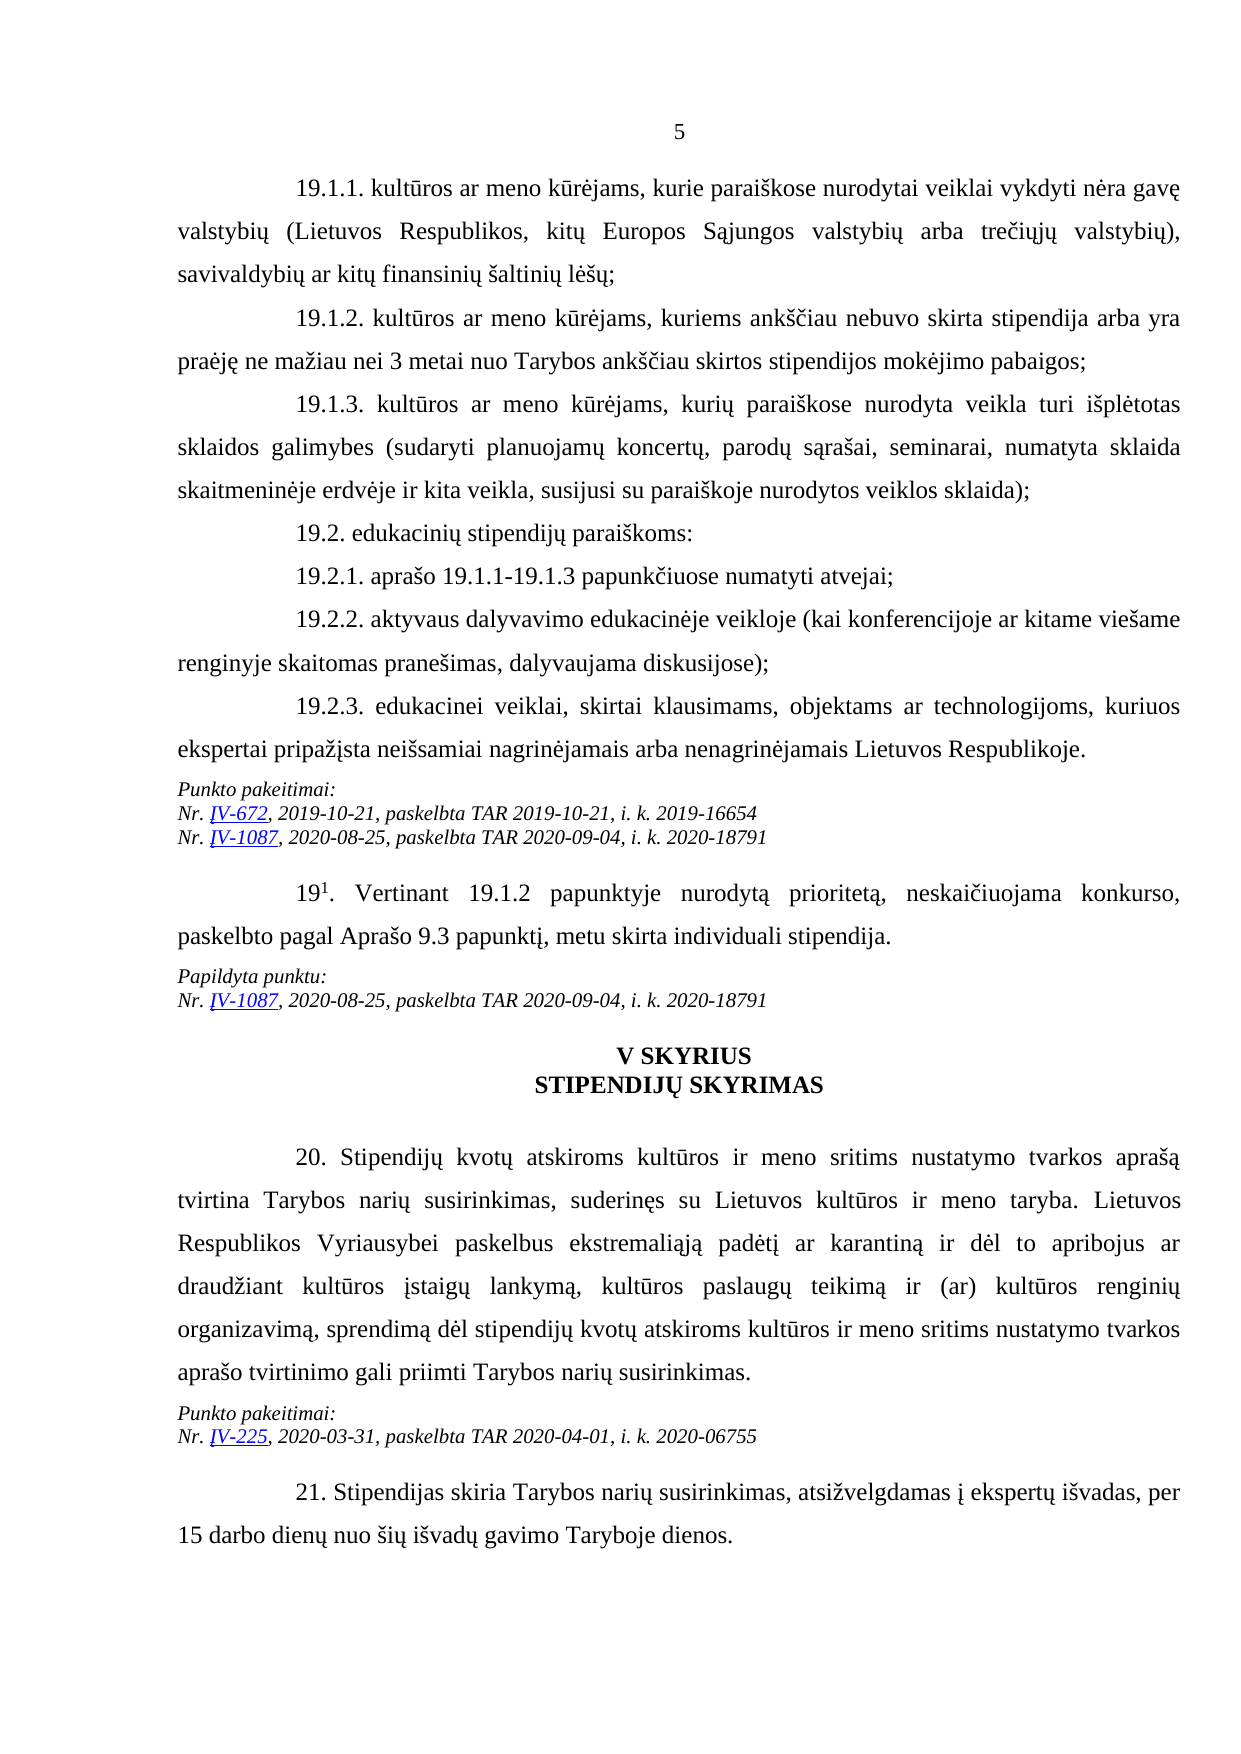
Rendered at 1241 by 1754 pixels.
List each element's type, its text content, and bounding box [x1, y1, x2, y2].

text 19.2.1. aprašo 19.1.1-19.1.3 papunkčiuose numatyti atvejai; [177, 561, 1181, 590]
text 19.2.3. edukacinei veiklai, skirtai klausimams, objektams ar technologijoms, kuriuos ekspertai pripažįsta neišsamiai nagrinėjamais arba nenagrinėjamais Lietuvos Respublikoje. [177, 691, 1181, 763]
text Nr. ĮV-1087, 2020-08-25, paskelbta TAR 2020-09-04, i. k. 2020-18791 [177, 988, 1181, 1012]
text 21. Stipendijas skiria Tarybos narių susirinkimas, atsižvelgdamas į ekspertų išvadas, per 15 darbo dienų nuo šių išvadų gavimo Taryboje dienos. [177, 1477, 1181, 1549]
text Nr. ĮV-225, 2020-03-31, paskelbta TAR 2020-04-01, i. k. 2020-06755 [177, 1424, 1181, 1448]
text STIPENDIJŲ SKYRIMAS [177, 1070, 1181, 1098]
text 19.1.1. kultūros ar meno kūrėjams, kurie paraiškose nurodytai veiklai vykdyti nėra gavę valstybių (Lietuvos Respublikos, kitų Europos Sąjungos valstybių arba trečiųjų valstybių), savivaldybių ar kitų finansinių šaltinių lėšų; [177, 173, 1181, 288]
text 20. Stipendijų kvotų atskiroms kultūros ir meno sritims nustatymo tvarkos aprašą tvirtina Tarybos narių susirinkimas, suderinęs su Lietuvos kultūros ir meno taryba. Lietuvos Respublikos Vyriausybei paskelbus ekstremaliąją padėtį ar karantiną ir dėl to apribojus ar draudžiant kultūros įstaigų lankymą, kultūros paslaugų teikimą ir (ar) kultūros renginių organizavimą, sprendimą dėl stipendijų kvotų atskiroms kultūros ir meno sritims nustatymo tvarkos aprašo tvirtinimo gali priimti Tarybos narių susirinkimas. [177, 1142, 1181, 1386]
text 19.1.3. kultūros ar meno kūrėjams, kurių paraiškose nurodyta veikla turi išplėtotas sklaidos galimybes (sudaryti planuojamų koncertų, parodų sąrašai, seminarai, numatyta sklaida skaitmeninėje erdvėje ir kita veikla, susijusi su paraiškoje nurodytos veiklos sklaida); [177, 389, 1181, 504]
text V SKYRIUS [177, 1041, 1181, 1070]
text Punkto pakeitimai: [177, 777, 1181, 801]
text 191. Vertinant 19.1.2 papunktyje nurodytą prioritetą, neskaičiuojama konkurso, paskelbto pagal Aprašo 9.3 papunktį, metu skirta individuali stipendija. [177, 878, 1181, 950]
text 19.2.2. aktyvaus dalyvavimo edukacinėje veikloje (kai konferencijoje ar kitame viešame renginyje skaitomas pranešimas, dalyvaujama diskusijose); [177, 604, 1181, 676]
text Punkto pakeitimai: [177, 1400, 1181, 1424]
text 19.1.2. kultūros ar meno kūrėjams, kuriems ankščiau nebuvo skirta stipendija arba yra praėję ne mažiau nei 3 metai nuo Tarybos ankščiau skirtos stipendijos mokėjimo pabaigos; [177, 303, 1181, 374]
text Nr. ĮV-672, 2019-10-21, paskelbta TAR 2019-10-21, i. k. 2019-16654 [177, 801, 1181, 825]
text Papildyta punktu: [177, 964, 1181, 988]
text Nr. ĮV-1087, 2020-08-25, paskelbta TAR 2020-09-04, i. k. 2020-18791 [177, 825, 1181, 849]
text 19.2. edukacinių stipendijų paraiškoms: [177, 518, 1181, 547]
